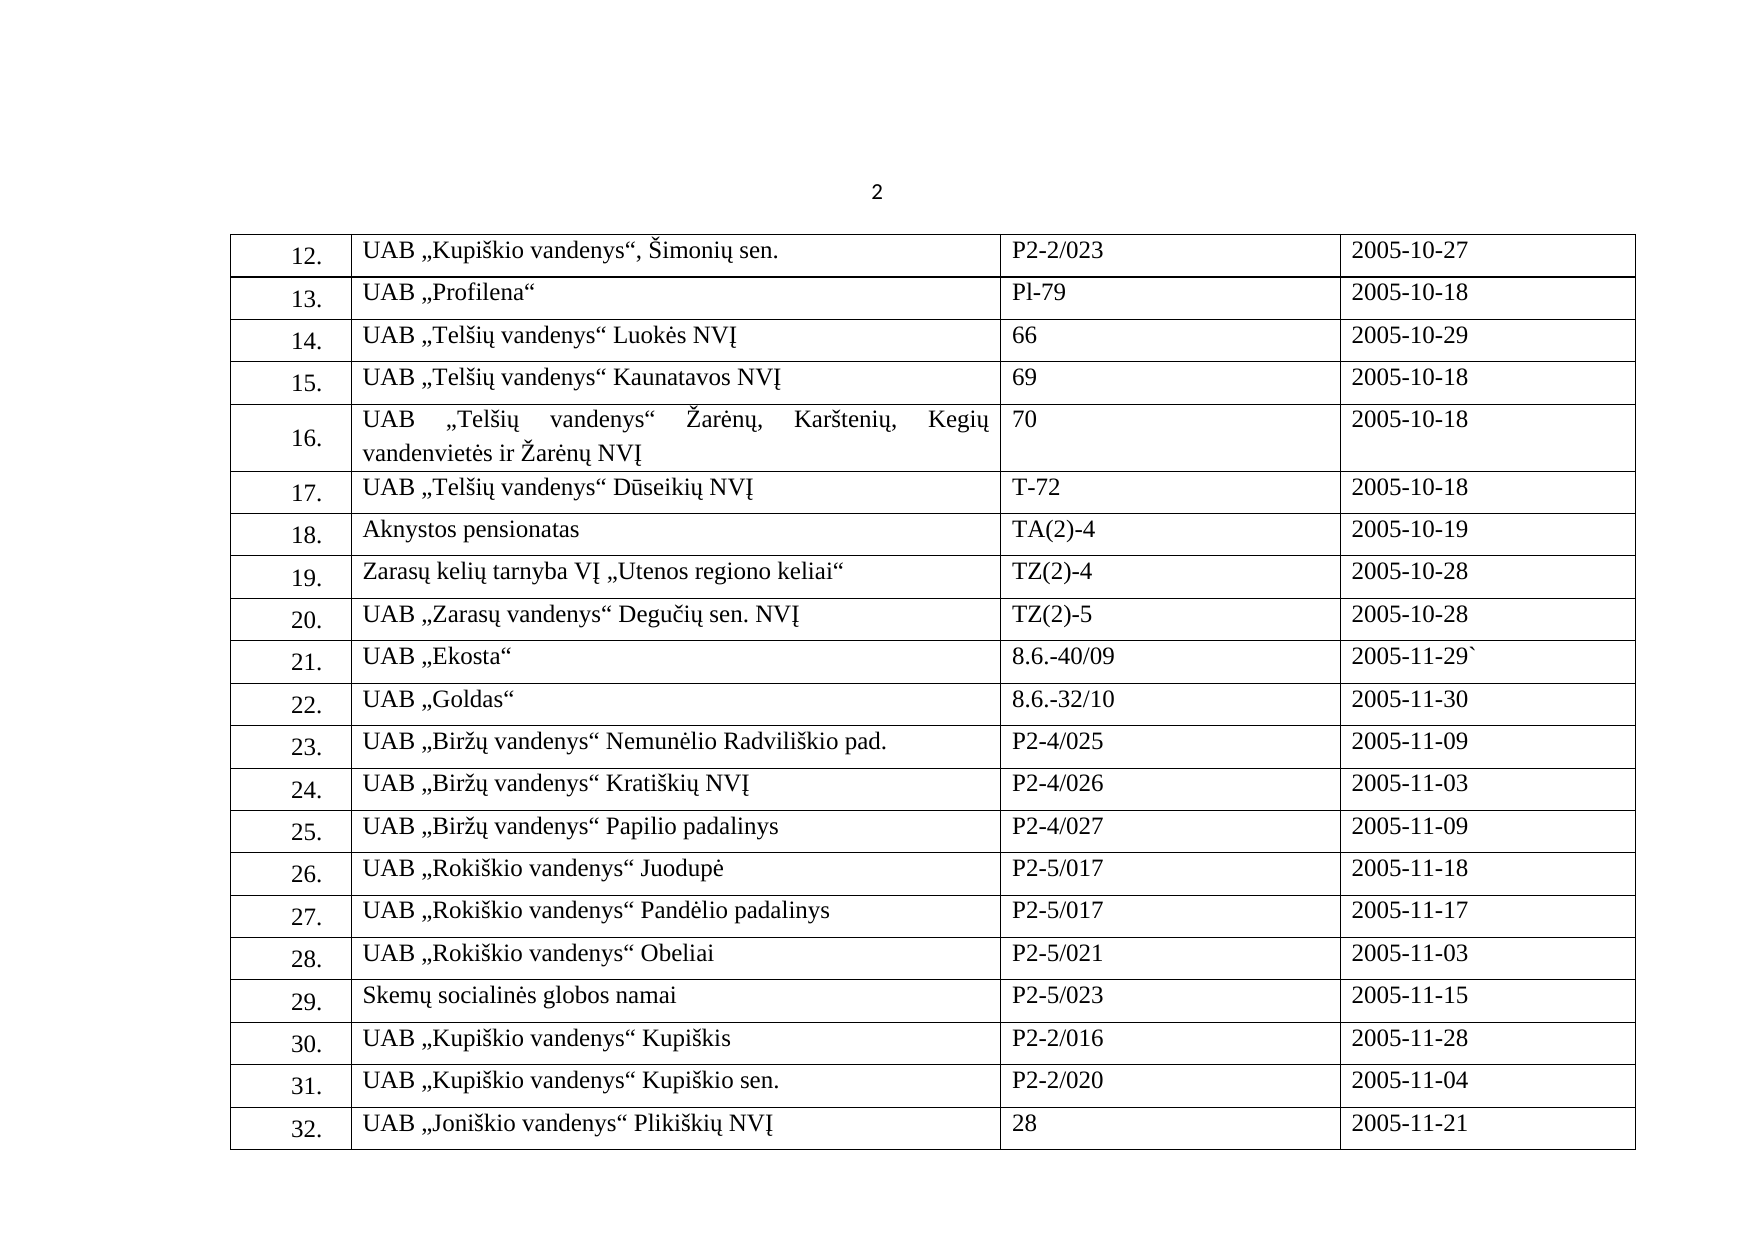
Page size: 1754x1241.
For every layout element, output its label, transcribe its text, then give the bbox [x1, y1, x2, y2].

table_cell Skemų socialinės globos namai [352, 980, 1000, 1022]
table_cell UAB „Biržų vandenys“ Papilio padalinys [352, 811, 1000, 852]
table_cell Pl-79 [1001, 278, 1340, 319]
table_cell 27. [231, 896, 351, 937]
table_cell 30. [231, 1023, 351, 1064]
table_cell 15. [231, 362, 351, 403]
table_cell 14. [231, 320, 351, 361]
table_cell 2005-10-29 [1341, 320, 1635, 361]
table_cell 8.6.-32/10 [1001, 684, 1340, 725]
table_cell Zarasų kelių tarnyba VĮ „Utenos regiono keliai“ [352, 556, 1000, 598]
table_cell 12. [231, 235, 351, 276]
table_cell 28. [231, 938, 351, 979]
table_cell UAB „Telšių vandenys“ Žarėnų, Karštenių, Kegių vandenvietės ir Žarėnų NVĮ [352, 405, 1000, 471]
table_cell UAB „Rokiškio vandenys“ Pandėlio padalinys [352, 896, 1000, 937]
table_cell 25. [231, 811, 351, 852]
table_cell 2005-10-27 [1341, 235, 1635, 276]
table_cell UAB „Telšių vandenys“ Dūseikių NVĮ [352, 472, 1000, 513]
table_cell 22. [231, 684, 351, 725]
table_cell 32. [231, 1108, 351, 1149]
table_cell 2005-11-21 [1341, 1108, 1635, 1149]
table_cell TA(2)-4 [1001, 514, 1340, 555]
table_cell 2005-11-09 [1341, 811, 1635, 852]
table_cell 31. [231, 1065, 351, 1107]
table_cell 2005-10-28 [1341, 599, 1635, 640]
table_cell P2-4/027 [1001, 811, 1340, 852]
table_cell 23. [231, 726, 351, 767]
table_cell UAB „Ekosta“ [352, 641, 1000, 683]
table_cell 19. [231, 556, 351, 598]
table_cell UAB „Telšių vandenys“ Luokės NVĮ [352, 320, 1000, 361]
table_cell P2-5/023 [1001, 980, 1340, 1022]
table_cell UAB „Goldas“ [352, 684, 1000, 725]
table_cell P2-4/025 [1001, 726, 1340, 767]
table_cell 18. [231, 514, 351, 555]
table_cell UAB „Kupiškio vandenys“ Kupiškis [352, 1023, 1000, 1064]
table_cell P2-2/020 [1001, 1065, 1340, 1107]
table_cell 2005-11-28 [1341, 1023, 1635, 1064]
table_cell UAB „Zarasų vandenys“ Degučių sen. NVĮ [352, 599, 1000, 640]
table_cell 2005-10-18 [1341, 472, 1635, 513]
table_cell 20. [231, 599, 351, 640]
table_cell 2005-11-03 [1341, 769, 1635, 810]
table_cell 2005-11-30 [1341, 684, 1635, 725]
table_cell UAB „Biržų vandenys“ Kratiškių NVĮ [352, 769, 1000, 810]
table_cell 2005-10-28 [1341, 556, 1635, 598]
table_cell 2005-11-17 [1341, 896, 1635, 937]
table_cell UAB „Joniškio vandenys“ Plikiškių NVĮ [352, 1108, 1000, 1149]
table_cell 2005-11-18 [1341, 853, 1635, 894]
table_cell 16. [231, 405, 351, 471]
table_cell 17. [231, 472, 351, 513]
table_cell 2005-11-29` [1341, 641, 1635, 683]
table_cell 2005-10-18 [1341, 362, 1635, 403]
table_cell 21. [231, 641, 351, 683]
table_cell TZ(2)-4 [1001, 556, 1340, 598]
table_cell P2-2/016 [1001, 1023, 1340, 1064]
table_cell P2-5/017 [1001, 896, 1340, 937]
table_cell TZ(2)-5 [1001, 599, 1340, 640]
table_cell P2-4/026 [1001, 769, 1340, 810]
table_cell 70 [1001, 405, 1340, 471]
table_cell 2005-11-15 [1341, 980, 1635, 1022]
table_cell UAB „Kupiškio vandenys“ Kupiškio sen. [352, 1065, 1000, 1107]
table_cell 66 [1001, 320, 1340, 361]
table_cell Aknystos pensionatas [352, 514, 1000, 555]
table_cell P2-5/021 [1001, 938, 1340, 979]
table_cell 13. [231, 278, 351, 319]
table_cell 2005-11-09 [1341, 726, 1635, 767]
table_cell 29. [231, 980, 351, 1022]
table_cell 28 [1001, 1108, 1340, 1149]
table_cell 26. [231, 853, 351, 894]
table_cell UAB „Rokiškio vandenys“ Obeliai [352, 938, 1000, 979]
table_cell P2-2/023 [1001, 235, 1340, 276]
table_cell 24. [231, 769, 351, 810]
table_cell 69 [1001, 362, 1340, 403]
table_cell 2005-10-18 [1341, 278, 1635, 319]
table_cell 8.6.-40/09 [1001, 641, 1340, 683]
table_cell UAB „Kupiškio vandenys“, Šimonių sen. [352, 235, 1000, 276]
table_cell P2-5/017 [1001, 853, 1340, 894]
table_cell 2005-11-03 [1341, 938, 1635, 979]
table_cell 2005-10-19 [1341, 514, 1635, 555]
table_cell UAB „Biržų vandenys“ Nemunėlio Radviliškio pad. [352, 726, 1000, 767]
table_cell 2005-10-18 [1341, 405, 1635, 471]
table_cell UAB „Telšių vandenys“ Kaunatavos NVĮ [352, 362, 1000, 403]
table_cell 2005-11-04 [1341, 1065, 1635, 1107]
table_cell UAB „Profilena“ [352, 278, 1000, 319]
table_cell T-72 [1001, 472, 1340, 513]
table_cell UAB „Rokiškio vandenys“ Juodupė [352, 853, 1000, 894]
